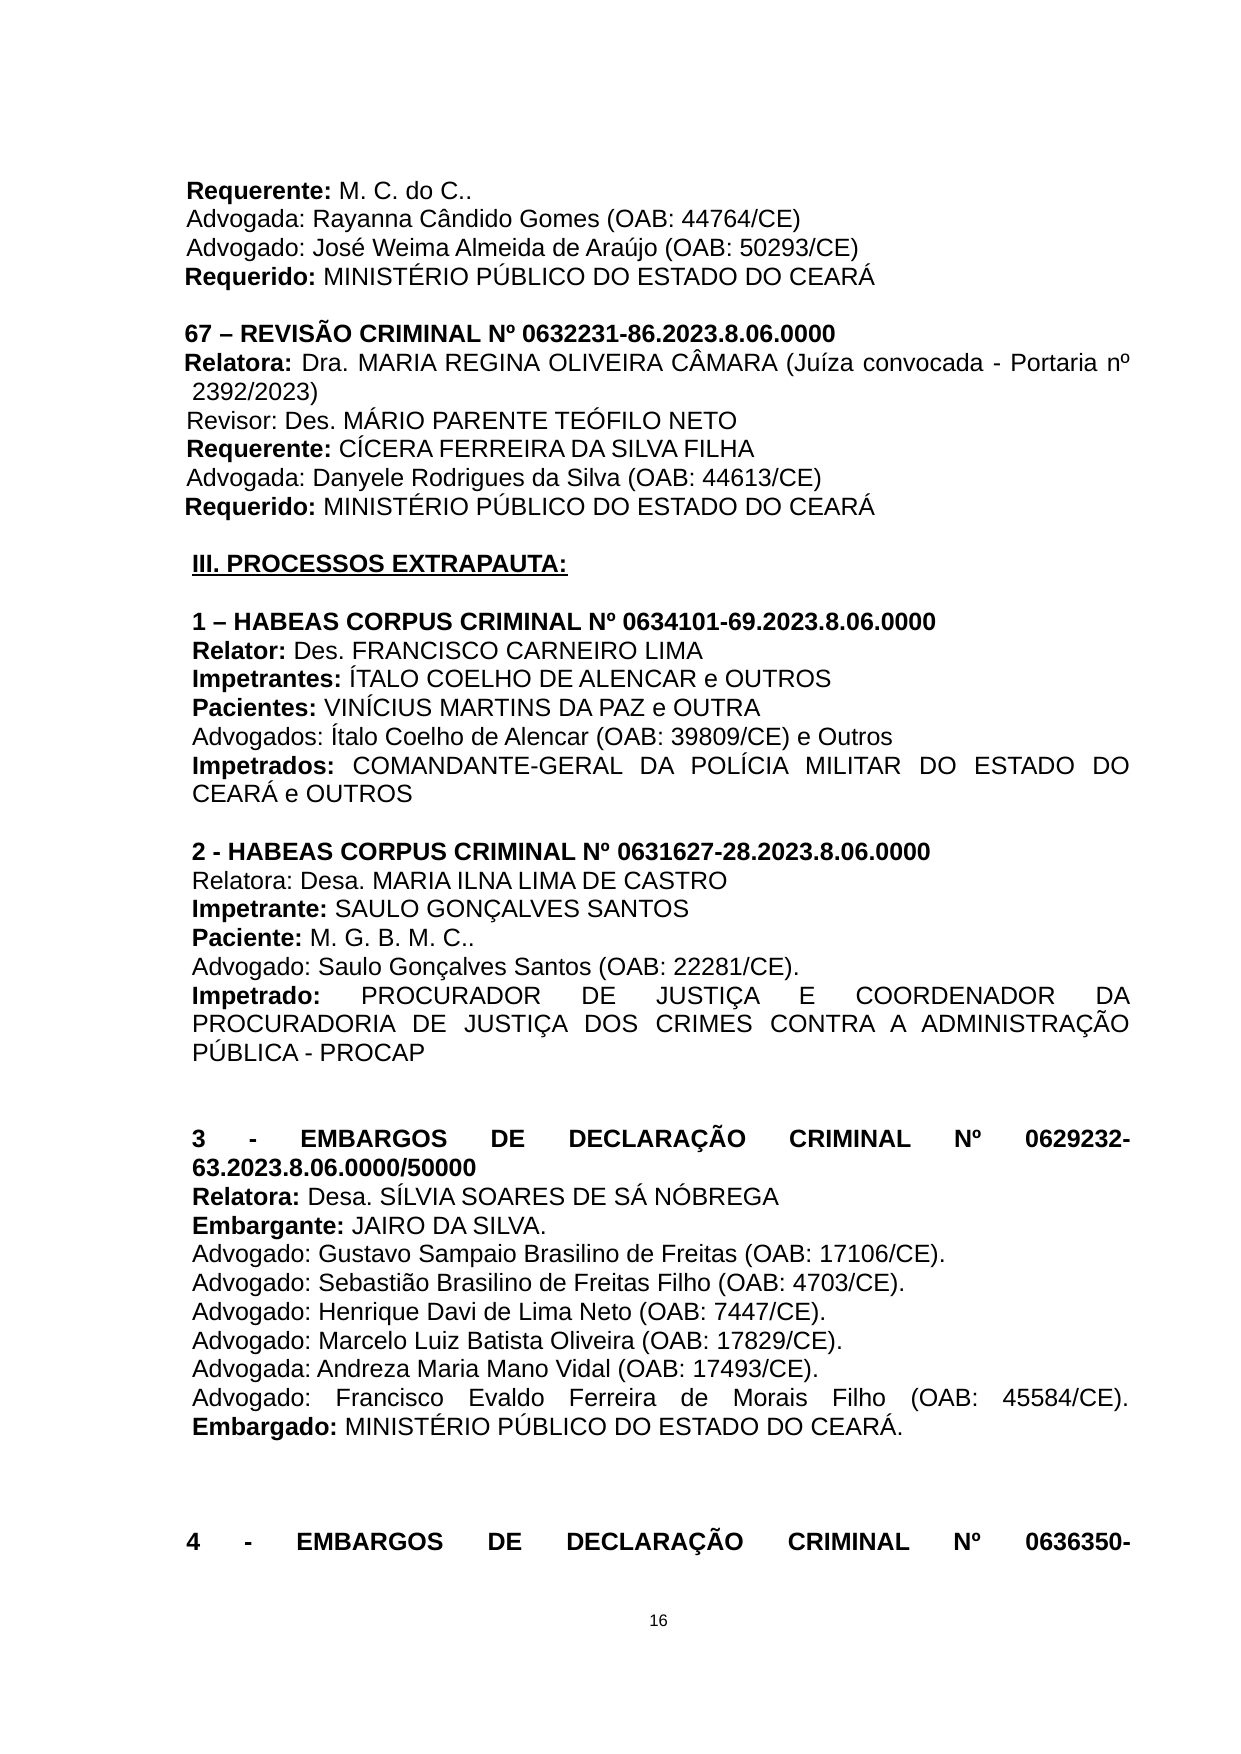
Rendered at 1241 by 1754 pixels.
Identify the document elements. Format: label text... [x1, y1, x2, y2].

text Embargante: JAIRO DA SILVA. [156, 1211, 1131, 1239]
text Advogada: Danyele Rodrigues da Silva (OAB: 44613/CE) [186, 463, 1131, 492]
text Relator: Des. FRANCISCO CARNEIRO LIMA [192, 636, 1131, 664]
text Relatora: Dra. MARIA REGINA OLIVEIRA CÂMARA (Juíza convocada - Portaria nº 2392/2023) [156, 348, 1131, 406]
text Impetrante: SAULO GONÇALVES SANTOS [156, 894, 1131, 923]
text Advogado: Gustavo Sampaio Brasilino de Freitas (OAB: 17106/CE). [156, 1239, 1131, 1268]
text Advogada: Rayanna Cândido Gomes (OAB: 44764/CE) [186, 204, 1131, 233]
text Requerente: M. C. do C.. [186, 176, 1131, 204]
text Requerido: MINISTÉRIO PÚBLICO DO ESTADO DO CEARÁ [156, 262, 1131, 291]
text Advogados: Ítalo Coelho de Alencar (OAB: 39809/CE) e Outros [192, 722, 1131, 751]
text Advogado: Marcelo Luiz Batista Oliveira (OAB: 17829/CE). [156, 1326, 1131, 1354]
text Impetrados: COMANDANTE-GERAL DA POLÍCIA MILITAR DO ESTADO DO CEARÁ e OUTROS [192, 751, 1131, 808]
text Requerido: MINISTÉRIO PÚBLICO DO ESTADO DO CEARÁ [156, 492, 1131, 521]
text Advogado: Henrique Davi de Lima Neto (OAB: 7447/CE). [156, 1297, 1131, 1326]
text Advogado: Francisco Evaldo Ferreira de Morais Filho (OAB: 45584/CE). Embargado: MINISTÉRIO PÚBLICO DO ESTADO DO CEARÁ. [156, 1383, 1131, 1441]
text 4 - EMBARGOS DE DECLARAÇÃO CRIMINAL Nº 0636350- [186, 1527, 1131, 1556]
text 2 - HABEAS CORPUS CRIMINAL Nº 0631627-28.2023.8.06.0000 [156, 837, 1131, 866]
text Advogada: Andreza Maria Mano Vidal (OAB: 17493/CE). [156, 1354, 1131, 1383]
text Pacientes: VINÍCIUS MARTINS DA PAZ e OUTRA [192, 693, 1131, 722]
text Advogado: José Weima Almeida de Araújo (OAB: 50293/CE) [186, 233, 1131, 262]
text 1 – HABEAS CORPUS CRIMINAL Nº 0634101-69.2023.8.06.0000 [192, 607, 1131, 636]
text Paciente: M. G. B. M. C.. [156, 923, 1131, 952]
text Requerente: CÍCERA FERREIRA DA SILVA FILHA [186, 434, 1131, 463]
text III. PROCESSOS EXTRAPAUTA: [192, 549, 1131, 578]
text Relatora: Desa. MARIA ILNA LIMA DE CASTRO [156, 866, 1131, 894]
text Revisor: Des. MÁRIO PARENTE TEÓFILO NETO [186, 406, 1131, 434]
text 3 - EMBARGOS DE DECLARAÇÃO CRIMINAL Nº 0629232-63.2023.8.06.0000/50000 [156, 1124, 1131, 1182]
text Advogado: Saulo Gonçalves Santos (OAB: 22281/CE). [156, 952, 1131, 981]
text Impetrantes: ÍTALO COELHO DE ALENCAR e OUTROS [192, 664, 1131, 693]
text Advogado: Sebastião Brasilino de Freitas Filho (OAB: 4703/CE). [156, 1268, 1131, 1297]
text Relatora: Desa. SÍLVIA SOARES DE SÁ NÓBREGA [156, 1182, 1131, 1211]
text 67 – REVISÃO CRIMINAL Nº 0632231-86.2023.8.06.0000 [156, 319, 1131, 348]
text Impetrado: PROCURADOR DE JUSTIÇA E COORDENADOR DA PROCURADORIA DE JUSTIÇA DOS CRIMES CONTRA A ADMINISTRAÇÃO PÚBLICA - PROCAP [156, 981, 1131, 1067]
